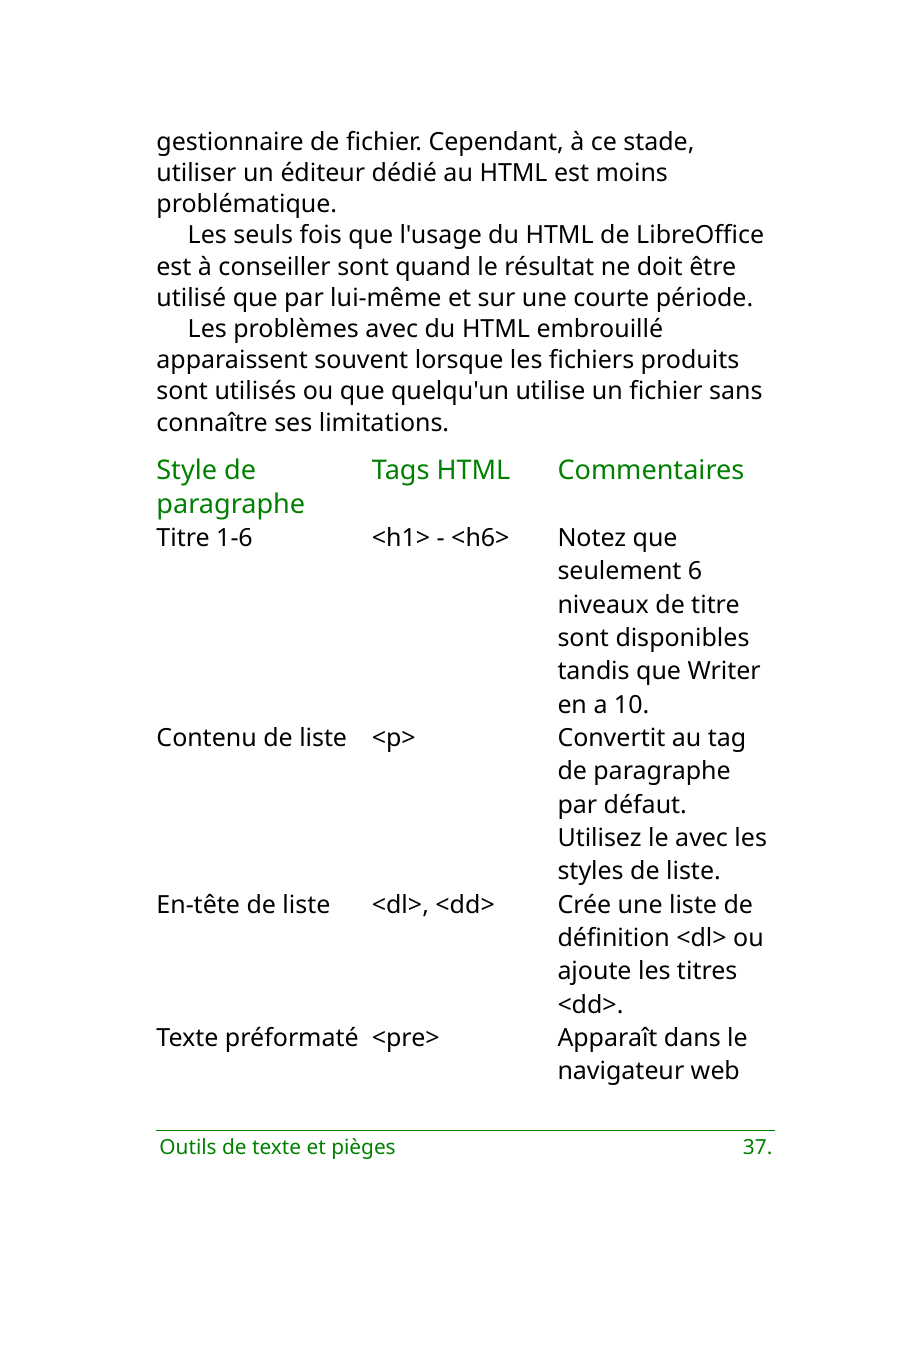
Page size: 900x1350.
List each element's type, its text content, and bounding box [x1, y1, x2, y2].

table_cell Titre 1-6 [156, 520, 372, 720]
table_cell <dl>, <dd> [372, 886, 557, 1020]
table_header Style de paragraphe [156, 453, 372, 520]
text Les seuls fois que l'usage du HTML de LibreOffice est à conseiller sont quand le résultat ne doit être utilisé que par lui-même et sur une courte période. [156, 219, 775, 312]
table_cell <p> [372, 720, 557, 886]
table_header Commentaires [557, 453, 775, 520]
text gestionnaire de fichier. Cependant, à ce stade, utiliser un éditeur dédié au HTML est moins problématique. [156, 125, 775, 219]
text Les problèmes avec du HTML embrouillé apparaissent souvent lorsque les fichiers produits sont utilisés ou que quelqu'un utilise un fichier sans connaître ses limitations. [156, 312, 775, 437]
table_header Tags HTML [372, 453, 557, 520]
table_cell <pre> [372, 1020, 557, 1086]
table_cell <h1> - <h6> [372, 520, 557, 720]
table_cell Apparaît dans le navigateur web [557, 1020, 775, 1086]
table_cell Contenu de liste [156, 720, 372, 886]
table_cell Notez que seulement 6 niveaux de titre sont disponibles tandis que Writer en a 10. [557, 520, 775, 720]
table_cell Convertit au tag de paragraphe par défaut. Utilisez le avec les styles de liste. [557, 720, 775, 886]
table_cell En-tête de liste [156, 886, 372, 1020]
table_cell Crée une liste de définition <dl> ou ajoute les titres <dd>. [557, 886, 775, 1020]
table_cell Texte préformaté [156, 1020, 372, 1086]
